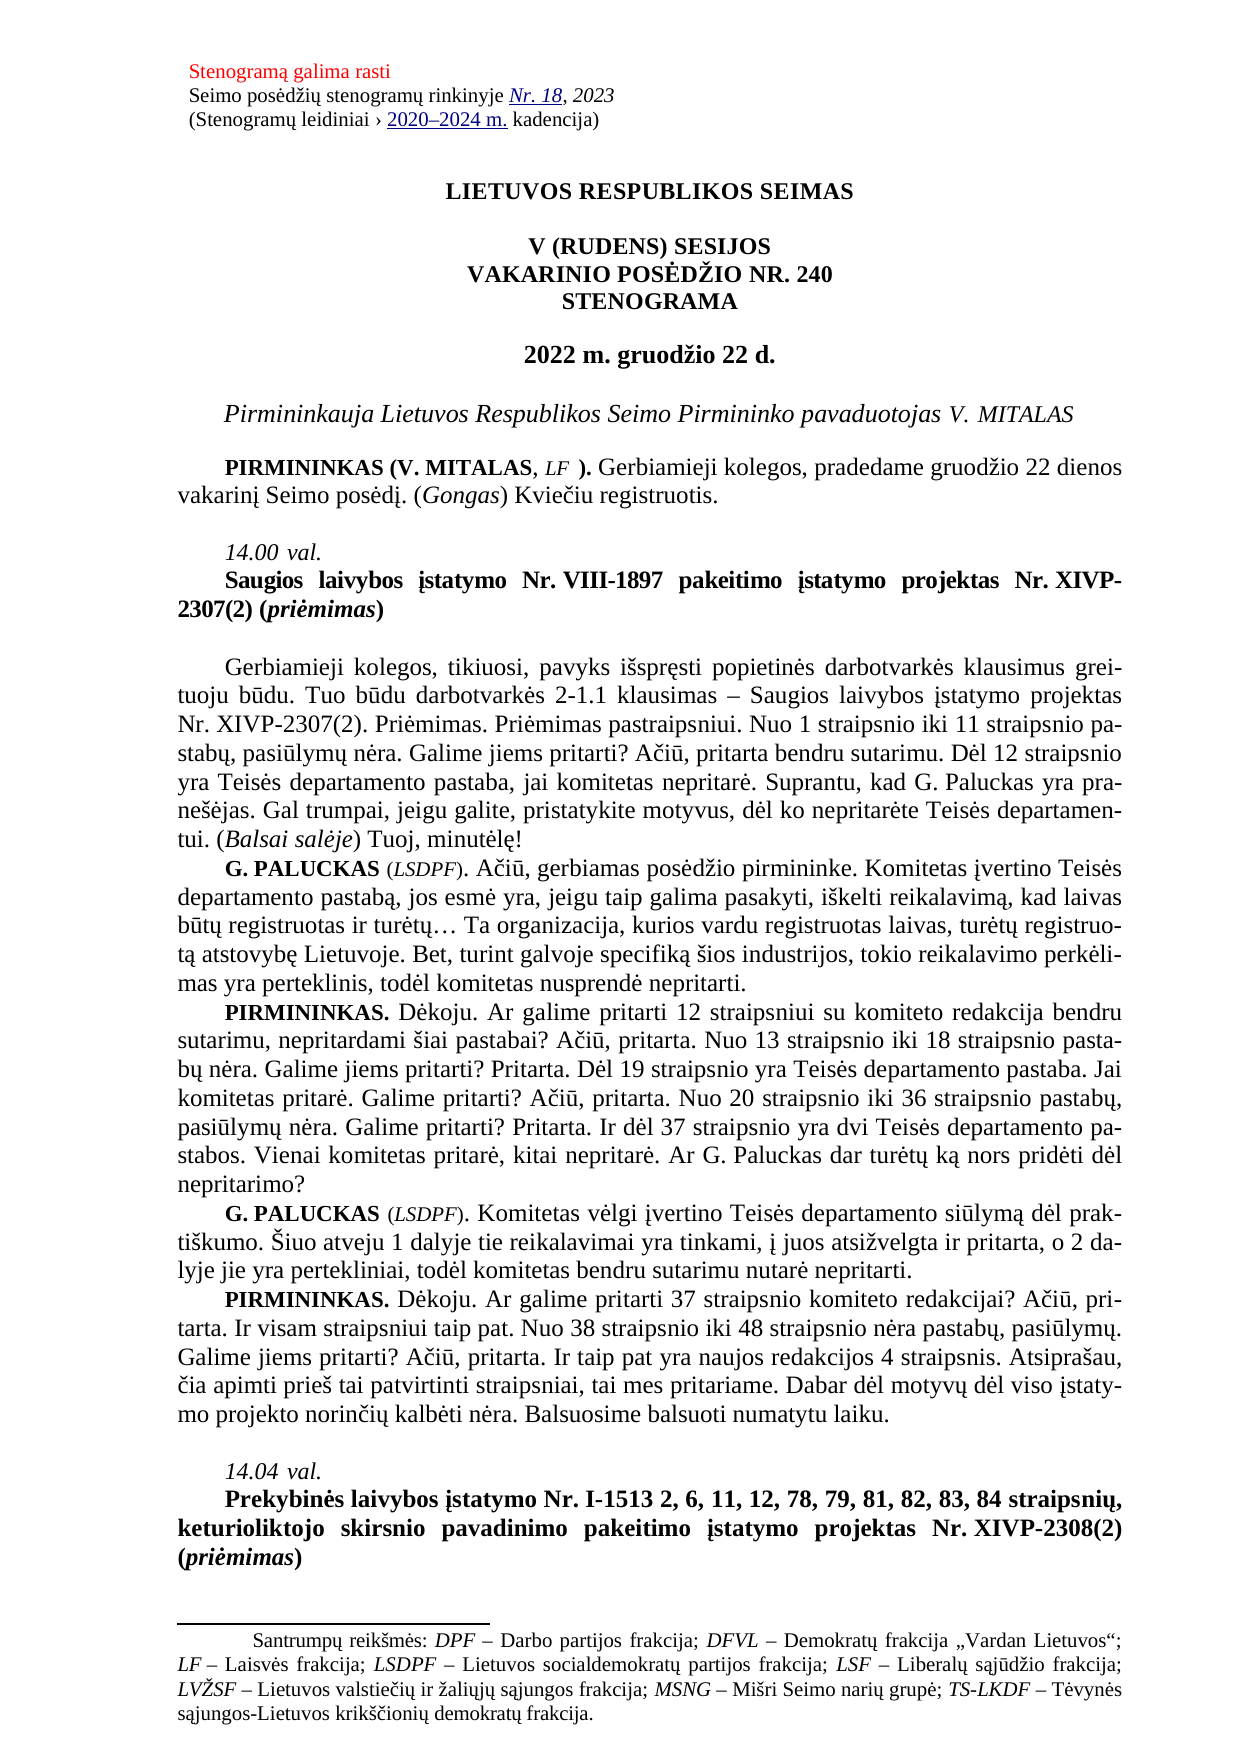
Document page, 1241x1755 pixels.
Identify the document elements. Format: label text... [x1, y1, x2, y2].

text PIRMININKAS (V. MITALAS, LF). Ger­bia­mie­ji ko­le­gos, pra­de­da­me gruo­džio 22 die­nos va­ka­ri­nį Sei­mo po­sė­dį. (Gon­gas) Kvie­čiu re­gist­ruo­tis. [177, 452, 1122, 509]
title LIETUVOS RESPUBLIKOS SEIMAS [177, 177, 1122, 204]
table_cell Seimo posėdžių stenogramų rinkinyje Nr. 18, 2023 [177, 83, 1045, 107]
text Pirmininkauja Lietuvos Respublikos Seimo Pirmininko pavaduotojas V. MITALAS [177, 398, 1122, 428]
text Pre­ky­bi­nės lai­vy­bos įsta­ty­mo Nr. I-1513 2, 6, 11, 12, 78, 79, 81, 82, 83, 84 straips­nių, ke­tu­rio­lik­to­jo skir­snio pa­va­di­ni­mo pa­kei­ti­mo įsta­ty­mo pro­jek­tas Nr. XIVP-2308(2) (priėmi­mas) [177, 1484, 1122, 1571]
title STENOGRAMA [177, 287, 1122, 315]
table_cell (Stenogramų leidiniai › 2020–2024 m. kadencija) [177, 107, 1045, 131]
text 14.00 val. [224, 538, 1122, 566]
text Santrumpų reikšmės: DPF – Darbo partijos frakcija; DFVL – Demokratų frakcija „Vardan Lietuvos“; LF – Laisvės frakcija; LSDPF – Lietuvos socialdemokratų partijos frakcija; LSF – Liberalų sąjūdžio frakcija; LVŽSF – Lietuvos valstiečių ir žaliųjų sąjungos frakcija; MSNG – Mišri Seimo narių grupė; TS-LKDF – Tėvynės sąjungos-Lietuvos krikščionių demokratų frakcija. [177, 1624, 1122, 1724]
title V (RUDENS) SESIJOS [177, 232, 1122, 260]
text G. PALUCKAS (LSDPF). Ačiū, ger­bia­mas po­sė­džio pir­mi­nin­ke. Ko­mi­te­tas įver­ti­no Tei­sės de­par­ta­men­to pa­sta­bą, jos es­mė yra, jei­gu taip ga­li­ma pa­sa­ky­ti, iš­kel­ti rei­ka­la­vi­mą, kad lai­vas bū­tų re­gist­ruo­tas ir tu­rė­tų… Ta or­ga­ni­za­ci­ja, ku­rios var­du re­gist­ruo­tas lai­vas, tu­rė­tų re­gist­ruo­tą at­sto­vy­bę Lie­tu­vo­je. Bet, tu­rint gal­vo­je spe­ci­fi­ką šios in­dust­ri­jos, to­kio rei­ka­la­vi­mo per­kė­li­mas yra per­tek­li­nis, to­dėl ko­mi­te­tas nu­spren­dė ne­pri­tar­ti. [177, 853, 1122, 997]
text PIRMININKAS. Dė­ko­ju. Ar ga­li­me pri­tar­ti 12 straips­niui su ko­mi­te­to re­dak­ci­ja ben­dru su­ta­ri­mu, ne­pri­ta­rdami šiai pa­sta­bai? Ačiū, pri­tar­ta. Nuo 13 straips­nio iki 18 straips­nio pa­sta­bų nė­ra. Ga­li­me jiems pri­tar­ti? Pri­tar­ta. Dėl 19 straips­nio yra Tei­sės de­par­ta­men­to pa­sta­ba. Jai ko­mi­te­tas pri­ta­rė. Ga­li­me pri­tar­ti? Ačiū, pri­tar­ta. Nuo 20 straips­nio iki 36 straips­nio pa­sta­bų, pa­siū­ly­mų nė­ra. Ga­li­me pri­tar­ti? Pri­tar­ta. Ir dėl 37 straips­nio yra dvi Tei­sės de­par­ta­men­to pa­sta­bos. Vie­nai ko­mi­te­tas pri­ta­rė, ki­tai ne­pri­ta­rė. Ar G. Pa­luc­kas dar tu­rė­tų ką nors pri­dė­ti dėl ne­pri­ta­ri­mo? [177, 997, 1122, 1198]
text 2022 m. gruodžio 22 d. [177, 339, 1122, 369]
text Ger­bia­mie­ji ko­le­gos, ti­kiuo­si, pa­vyks iš­spręs­ti po­pie­ti­nės dar­bo­tvarkės klau­si­mus grei­tuo­ju bū­du. Tuo bū­du dar­bo­tvarkės 2-1.1 klau­si­mas – Sau­gios lai­vy­bos įsta­ty­mo pro­jek­tas Nr. XIVP-2307(2). Pri­ėmi­mas. Pri­ėmi­mas pa­straips­niui. Nuo 1 straips­nio iki 11 straips­nio pa­sta­bų, pa­siū­ly­mų nė­ra. Ga­li­me jiems pri­tar­ti? Ačiū, pri­tar­ta ben­dru su­ta­ri­mu. Dėl 12 straips­nio yra Tei­sės de­par­ta­men­to pa­sta­ba, jai ko­mi­te­tas ne­pri­ta­rė. Su­pran­tu, kad G. Pa­luc­kas yra pra­ne­šė­jas. Gal trum­pai, jei­gu ga­li­te, pri­sta­ty­ki­te mo­ty­vus, dėl ko ne­pri­ta­rė­te Tei­sės de­par­ta­men­tui. (Bal­sai sa­lė­je) Tuoj, mi­nu­tė­lę! [177, 652, 1122, 853]
text G. PALUCKAS (LSDPF). Ko­mi­te­tas vėl­gi įver­ti­no Tei­sės de­par­ta­men­to siū­ly­mą dėl prak­tiš­ku­mo. Šiuo at­ve­ju 1 da­ly­je tie rei­ka­la­vi­mai yra tin­ka­mi, į juos at­si­žvelg­ta ir pri­tar­ta, o 2 da­ly­je jie yra per­tek­li­niai, to­dėl ko­mi­te­tas ben­dru su­ta­ri­mu nu­ta­rė ne­pri­tar­ti. [177, 1198, 1122, 1284]
title VAKARINIO posėdžio NR. 240 [177, 260, 1122, 287]
table_header Stenogramą galima rasti [177, 59, 1045, 83]
text PIRMININKAS. Dė­ko­ju. Ar ga­li­me pri­tar­ti 37 straips­nio ko­mi­te­to re­dak­ci­jai? Ačiū, pri­tar­ta. Ir vi­sam straips­niui taip pat. Nuo 38 straips­nio iki 48 straips­nio nė­ra pa­sta­bų, pa­siū­ly­mų. Ga­li­me jiems pri­tar­ti? Ačiū, pri­tar­ta. Ir taip pat yra nau­jos re­dak­ci­jos 4 straips­nis. At­si­pra­šau, čia ap­im­ti prieš tai pa­tvir­tin­ti straips­niai, tai mes pri­ta­riame. Da­bar dėl mo­ty­vų dėl vi­so įsta­ty­mo pro­jek­to no­rin­čių kal­bė­ti nė­ra. Bal­suo­si­me bal­suo­ti nu­ma­ty­tu lai­ku. [177, 1284, 1122, 1428]
text Sau­gios lai­vy­bos įsta­ty­mo Nr. VIII-1897 pa­kei­ti­mo įsta­ty­mo pro­jek­tas Nr. XIVP-2307(2) (pri­ėmi­mas) [177, 566, 1122, 623]
text 14.04 val. [224, 1457, 1122, 1484]
